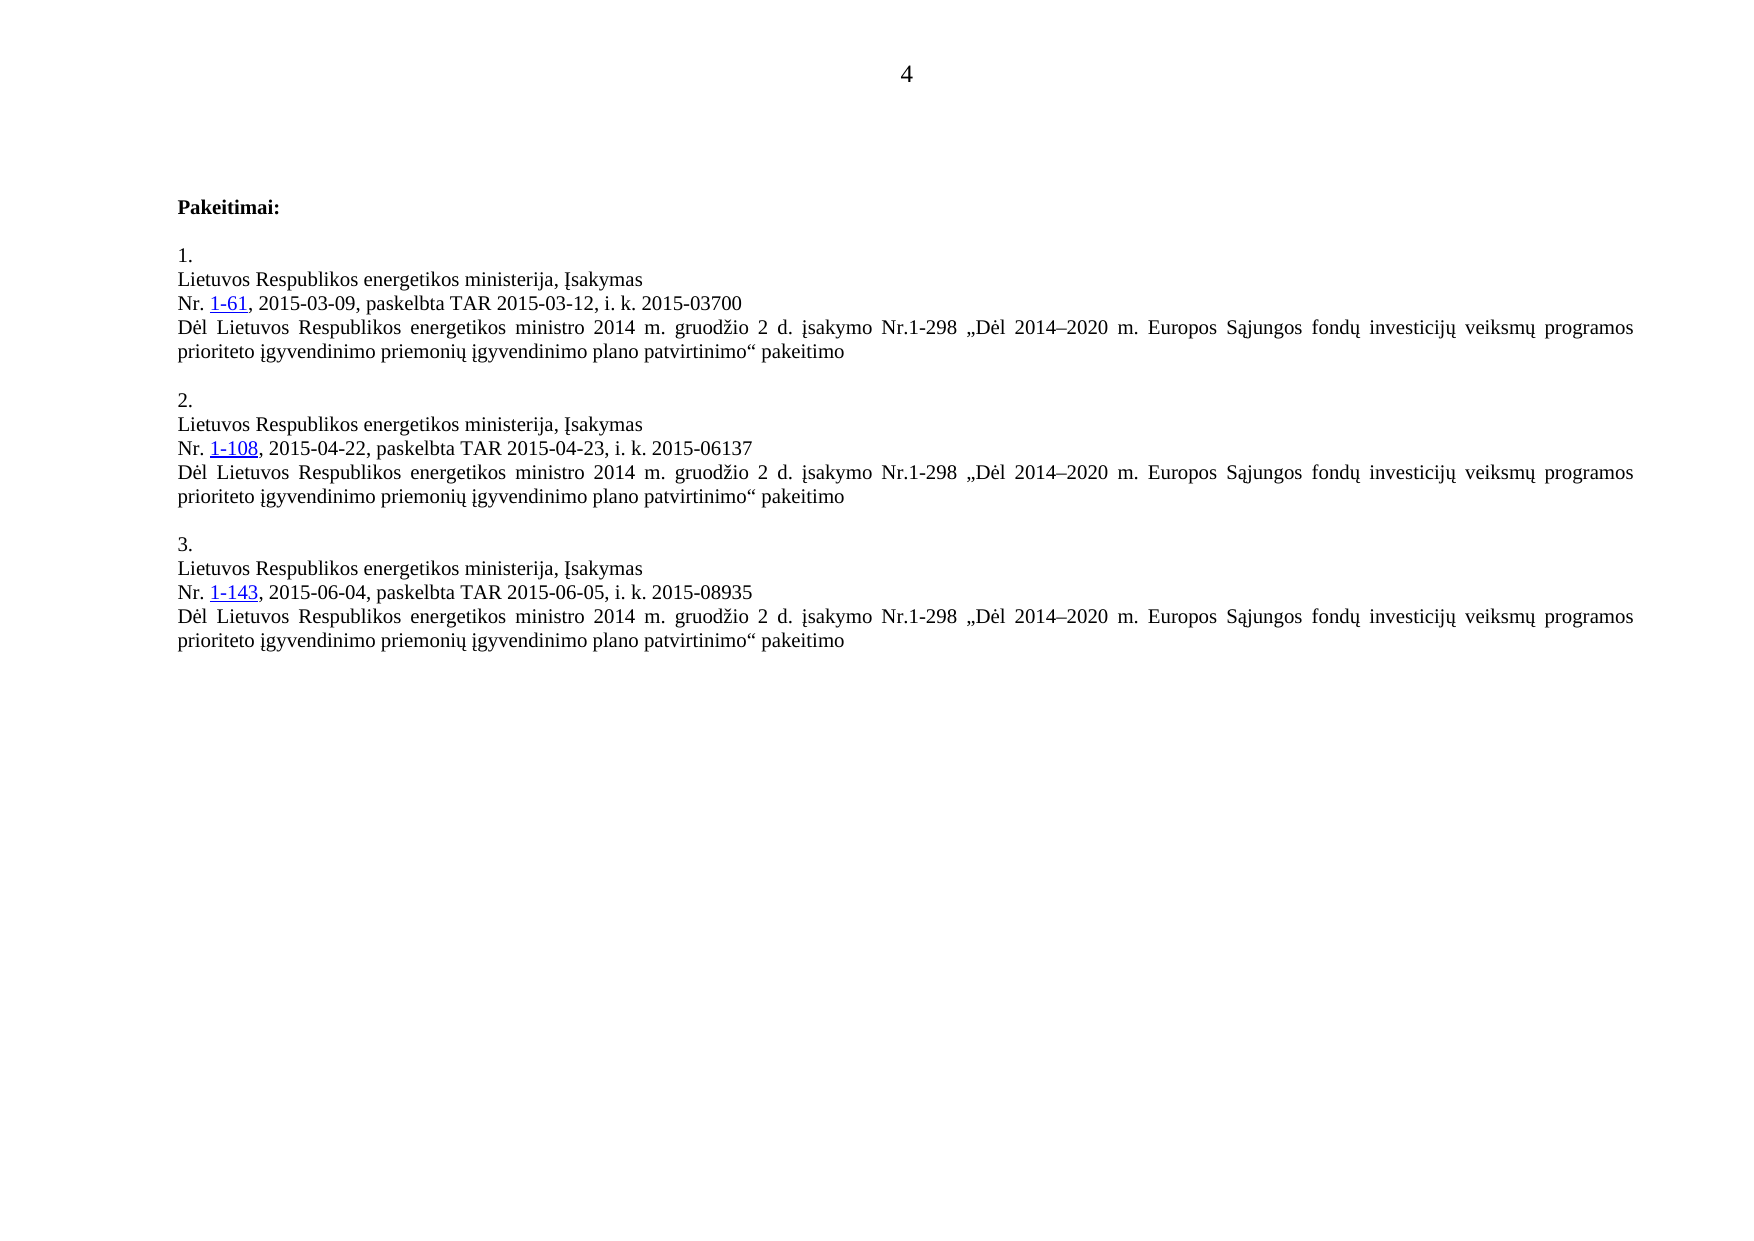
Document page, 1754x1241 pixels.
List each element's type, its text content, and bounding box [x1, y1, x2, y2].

text Lietuvos Respublikos energetikos ministerija, Įsakymas [177, 267, 1636, 291]
text 2. [177, 387, 1636, 412]
text Dėl Lietuvos Respublikos energetikos ministro 2014 m. gruodžio 2 d. įsakymo Nr.1-298 „Dėl 2014–2020 m. Europos Sąjungos fondų investicijų veiksmų programos prioriteto įgyvendinimo priemonių įgyvendinimo plano patvirtinimo“ pakeitimo [177, 460, 1636, 508]
text Lietuvos Respublikos energetikos ministerija, Įsakymas [177, 412, 1636, 436]
text Nr. 1-61, 2015-03-09, paskelbta TAR 2015-03-12, i. k. 2015-03700 [177, 291, 1636, 315]
text Nr. 1-143, 2015-06-04, paskelbta TAR 2015-06-05, i. k. 2015-08935 [177, 580, 1636, 604]
text Pakeitimai: [177, 195, 1636, 219]
text Dėl Lietuvos Respublikos energetikos ministro 2014 m. gruodžio 2 d. įsakymo Nr.1-298 „Dėl 2014–2020 m. Europos Sąjungos fondų investicijų veiksmų programos prioriteto įgyvendinimo priemonių įgyvendinimo plano patvirtinimo“ pakeitimo [177, 315, 1636, 363]
text Dėl Lietuvos Respublikos energetikos ministro 2014 m. gruodžio 2 d. įsakymo Nr.1-298 „Dėl 2014–2020 m. Europos Sąjungos fondų investicijų veiksmų programos prioriteto įgyvendinimo priemonių įgyvendinimo plano patvirtinimo“ pakeitimo [177, 604, 1636, 652]
text Nr. 1-108, 2015-04-22, paskelbta TAR 2015-04-23, i. k. 2015-06137 [177, 436, 1636, 460]
text 3. [177, 532, 1636, 556]
text 1. [177, 243, 1636, 267]
text Lietuvos Respublikos energetikos ministerija, Įsakymas [177, 556, 1636, 580]
